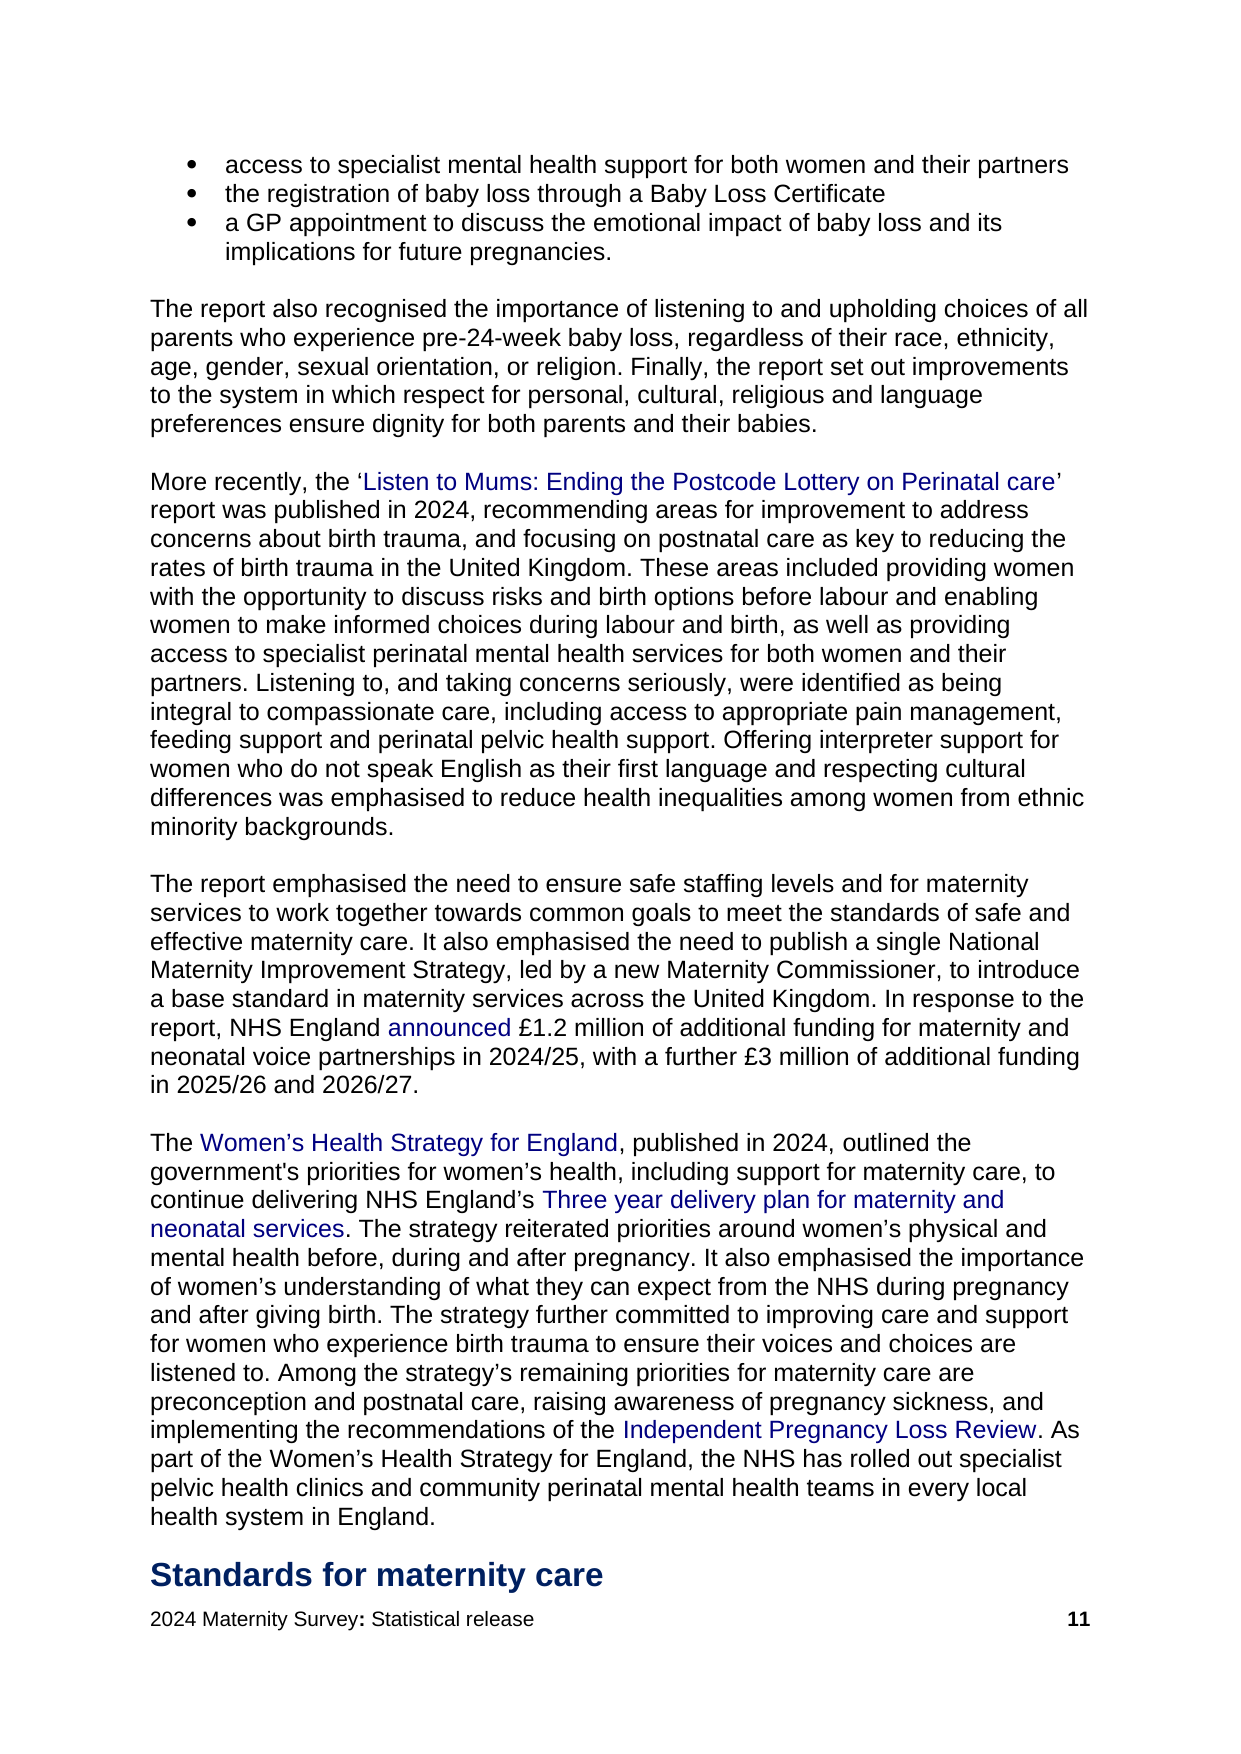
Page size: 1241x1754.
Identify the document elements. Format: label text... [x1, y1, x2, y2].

text The report also recognised the importance of listening to and upholding choices of all parents who experience pre-24-week baby loss, regardless of their race, ethnicity, age, gender, sexual orientation, or religion. Finally, the report set out improvements to the system in which respect for personal, cultural, religious and language preferences ensure dignity for both parents and their babies. [150, 294, 1090, 438]
text The report emphasised the need to ensure safe staffing levels and for maternity services to work together towards common goals to meet the standards of safe and effective maternity care. It also emphasised the need to publish a single National Maternity Improvement Strategy, led by a new Maternity Commissioner, to introduce a base standard in maternity services across the United Kingdom. In response to the report, NHS England announced £1.2 million of additional funding for maternity and neonatal voice partnerships in 2024/25, with a further £3 million of additional funding in 2025/26 and 2026/27. [150, 869, 1090, 1099]
text Standards for maternity care [150, 1555, 1090, 1594]
text The Women’s Health Strategy for England, published in 2024, outlined the government's priorities for women’s health, including support for maternity care, to continue delivering NHS England’s Three year delivery plan for maternity and neonatal services. The strategy reiterated priorities around women’s physical and mental health before, during and after pregnancy. It also emphasised the importance of women’s understanding of what they can expect from the NHS during pregnancy and after giving birth. The strategy further committed to improving care and support for women who experience birth trauma to ensure their voices and choices are listened to. Among the strategy’s remaining priorities for maternity care are preconception and postnatal care, raising awareness of pregnancy sickness, and implementing the recommendations of the Independent Pregnancy Loss Review. As part of the Women’s Health Strategy for England, the NHS has rolled out specialist pelvic health clinics and community perinatal mental health teams in every local health system in England. [150, 1128, 1090, 1530]
list access to specialist mental health support for both women and their partners [187, 150, 1090, 179]
list the registration of baby loss through a Baby Loss Certificate [187, 179, 1090, 208]
text More recently, the ‘Listen to Mums: Ending the Postcode Lottery on Perinatal care’ report was published in 2024, recommending areas for improvement to address concerns about birth trauma, and focusing on postnatal care as key to reducing the rates of birth trauma in the United Kingdom. These areas included providing women with the opportunity to discuss risks and birth options before labour and enabling women to make informed choices during labour and birth, as well as providing access to specialist perinatal mental health services for both women and their partners. Listening to, and taking concerns seriously, were identified as being integral to compassionate care, including access to appropriate pain management, feeding support and perinatal pelvic health support. Offering interpreter support for women who do not speak English as their first language and respecting cultural differences was emphasised to reduce health inequalities among women from ethnic minority backgrounds. [150, 467, 1090, 840]
list a GP appointment to discuss the emotional impact of baby loss and its implications for future pregnancies. [187, 208, 1090, 265]
